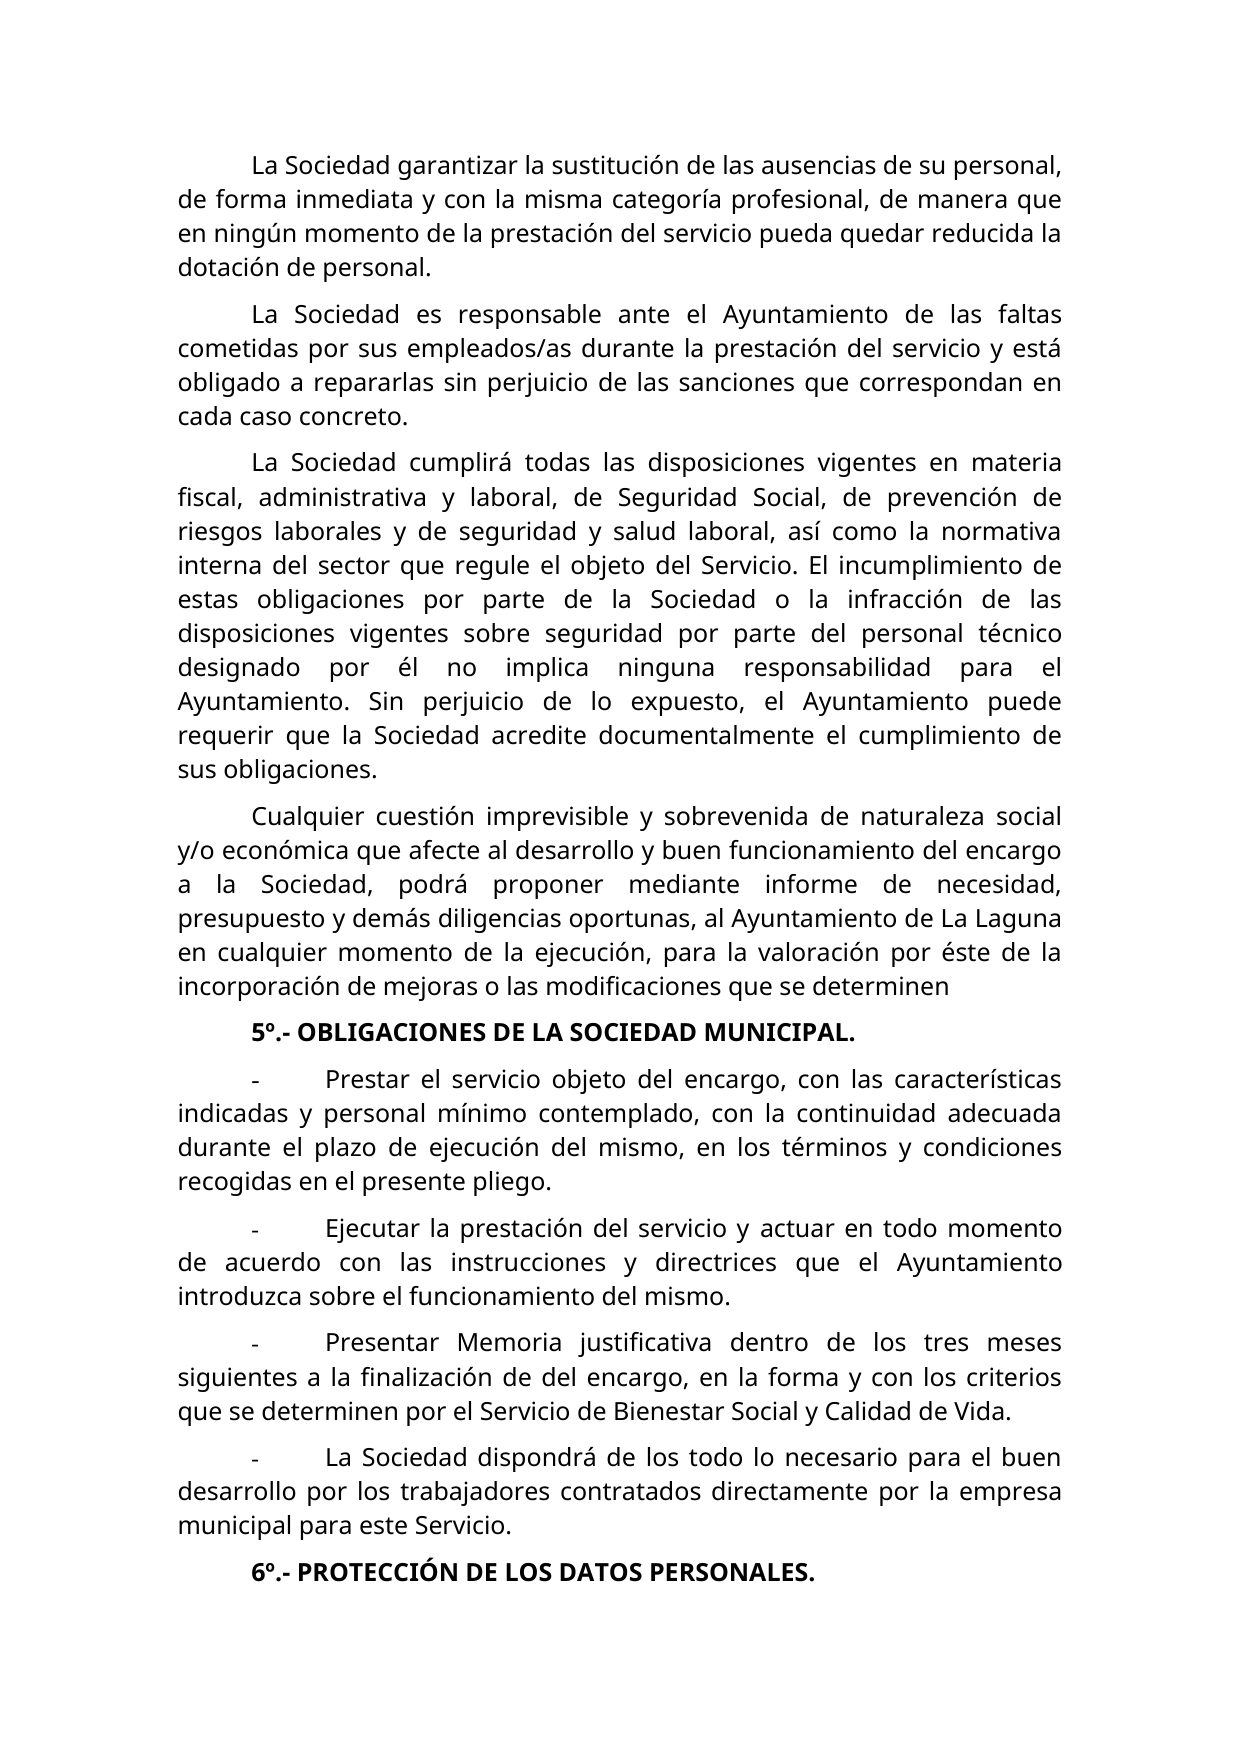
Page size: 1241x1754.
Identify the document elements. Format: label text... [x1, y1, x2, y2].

text Cualquier cuestión imprevisible y sobrevenida de naturaleza social y/o económica que afecte al desarrollo y buen funcionamiento del encargo a la Sociedad, podrá proponer mediante informe de necesidad, presupuesto y demás diligencias oportunas, al Ayuntamiento de La Laguna en cualquier momento de la ejecución, para la valoración por éste de la incorporación de mejoras o las modificaciones que se determinen [177, 798, 1063, 1003]
text La Sociedad cumplirá todas las disposiciones vigentes en materia fiscal, administrativa y laboral, de Seguridad Social, de prevención de riesgos laborales y de seguridad y salud laboral, así como la normativa interna del sector que regule el objeto del Servicio. El incumplimiento de estas obligaciones por parte de la Sociedad o la infracción de las disposiciones vigentes sobre seguridad por parte del personal técnico designado por él no implica ninguna responsabilidad para el Ayuntamiento. Sin perjuicio de lo expuesto, el Ayuntamiento puede requerir que la Sociedad acredite documentalmente el cumplimiento de sus obligaciones. [177, 445, 1063, 786]
subtitle 5º.- OBLIGACIONES DE LA SOCIEDAD MUNICIPAL. [177, 1015, 1063, 1049]
list Presentar Memoria justificativa dentro de los tres meses siguientes a la finalización de del encargo, en la forma y con los criterios que se determinen por el Servicio de Bienestar Social y Calidad de Vida. [177, 1325, 1063, 1427]
text La Sociedad garantizar la sustitución de las ausencias de su personal, de forma inmediata y con la misma categoría profesional, de manera que en ningún momento de la prestación del servicio pueda quedar reducida la dotación de personal. [177, 148, 1063, 284]
text La Sociedad es responsable ante el Ayuntamiento de las faltas cometidas por sus empleados/as durante la prestación del servicio y está obligado a repararlas sin perjuicio de las sanciones que correspondan en cada caso concreto. [177, 296, 1063, 433]
list Ejecutar la prestación del servicio y actuar en todo momento de acuerdo con las instrucciones y directrices que el Ayuntamiento introduzca sobre el funcionamiento del mismo. [177, 1210, 1063, 1313]
text 6º.- PROTECCIÓN DE LOS DATOS PERSONALES. [177, 1554, 1063, 1588]
list La Sociedad dispondrá de los todo lo necesario para el buen desarrollo por los trabajadores contratados directamente por la empresa municipal para este Servicio. [177, 1440, 1063, 1542]
list Prestar el servicio objeto del encargo, con las características indicadas y personal mínimo contemplado, con la continuidad adecuada durante el plazo de ejecución del mismo, en los términos y condiciones recogidas en el presente pliego. [177, 1062, 1063, 1198]
